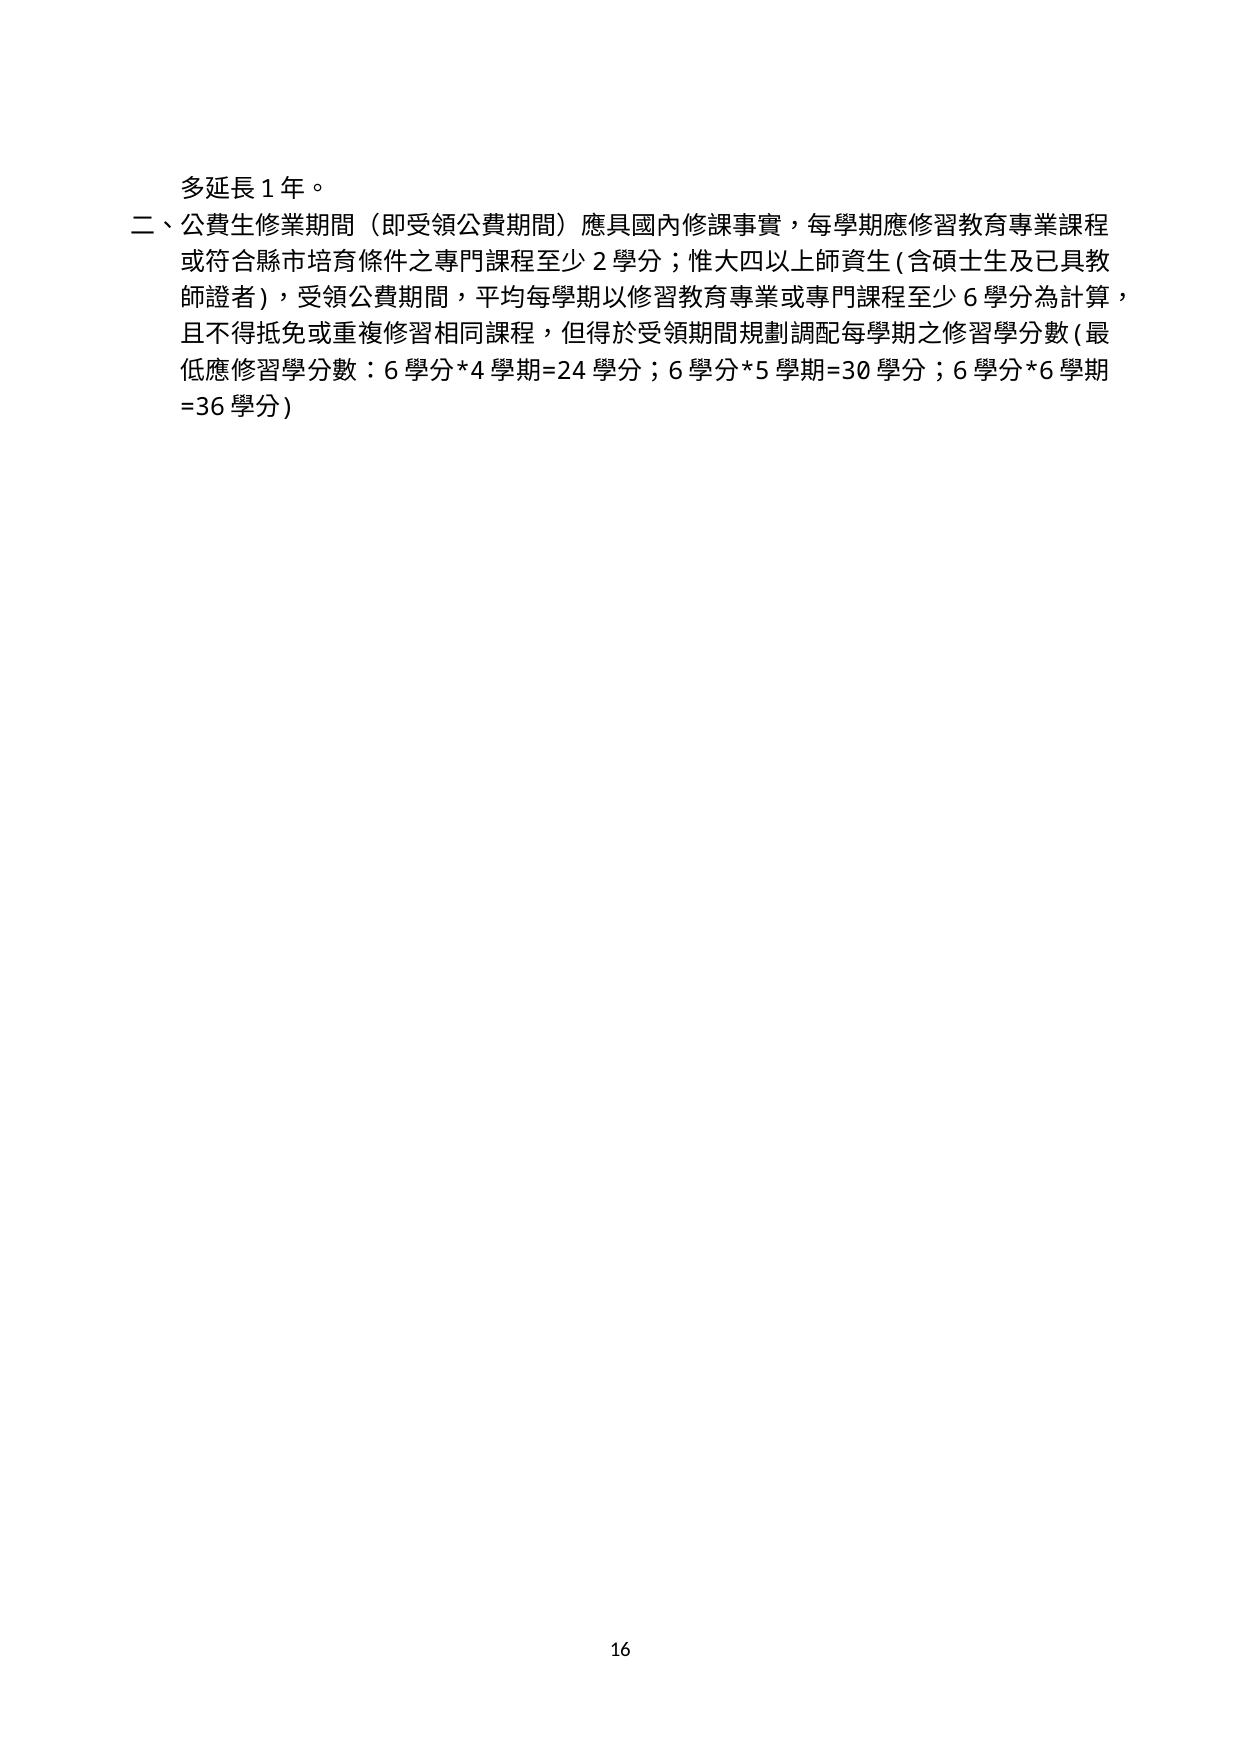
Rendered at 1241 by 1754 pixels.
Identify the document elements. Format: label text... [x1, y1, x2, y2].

text 多延長1年。 [130, 169, 1110, 205]
text 二、公費生修業期間（即受領公費期間）應具國內修課事實，每學期應修習教育專業課程或符合縣市培育條件之專門課程至少2學分；惟大四以上師資生(含碩士生及已具教師證者)，受領公費期間，平均每學期以修習教育專業或專門課程至少6學分為計算，且不得抵免或重複修習相同課程，但得於受領期間規劃調配每學期之修習學分數(最低應修習學分數：6學分*4學期=24學分；6學分*5學期=30學分；6學分*6學期=36學分) [130, 205, 1110, 423]
